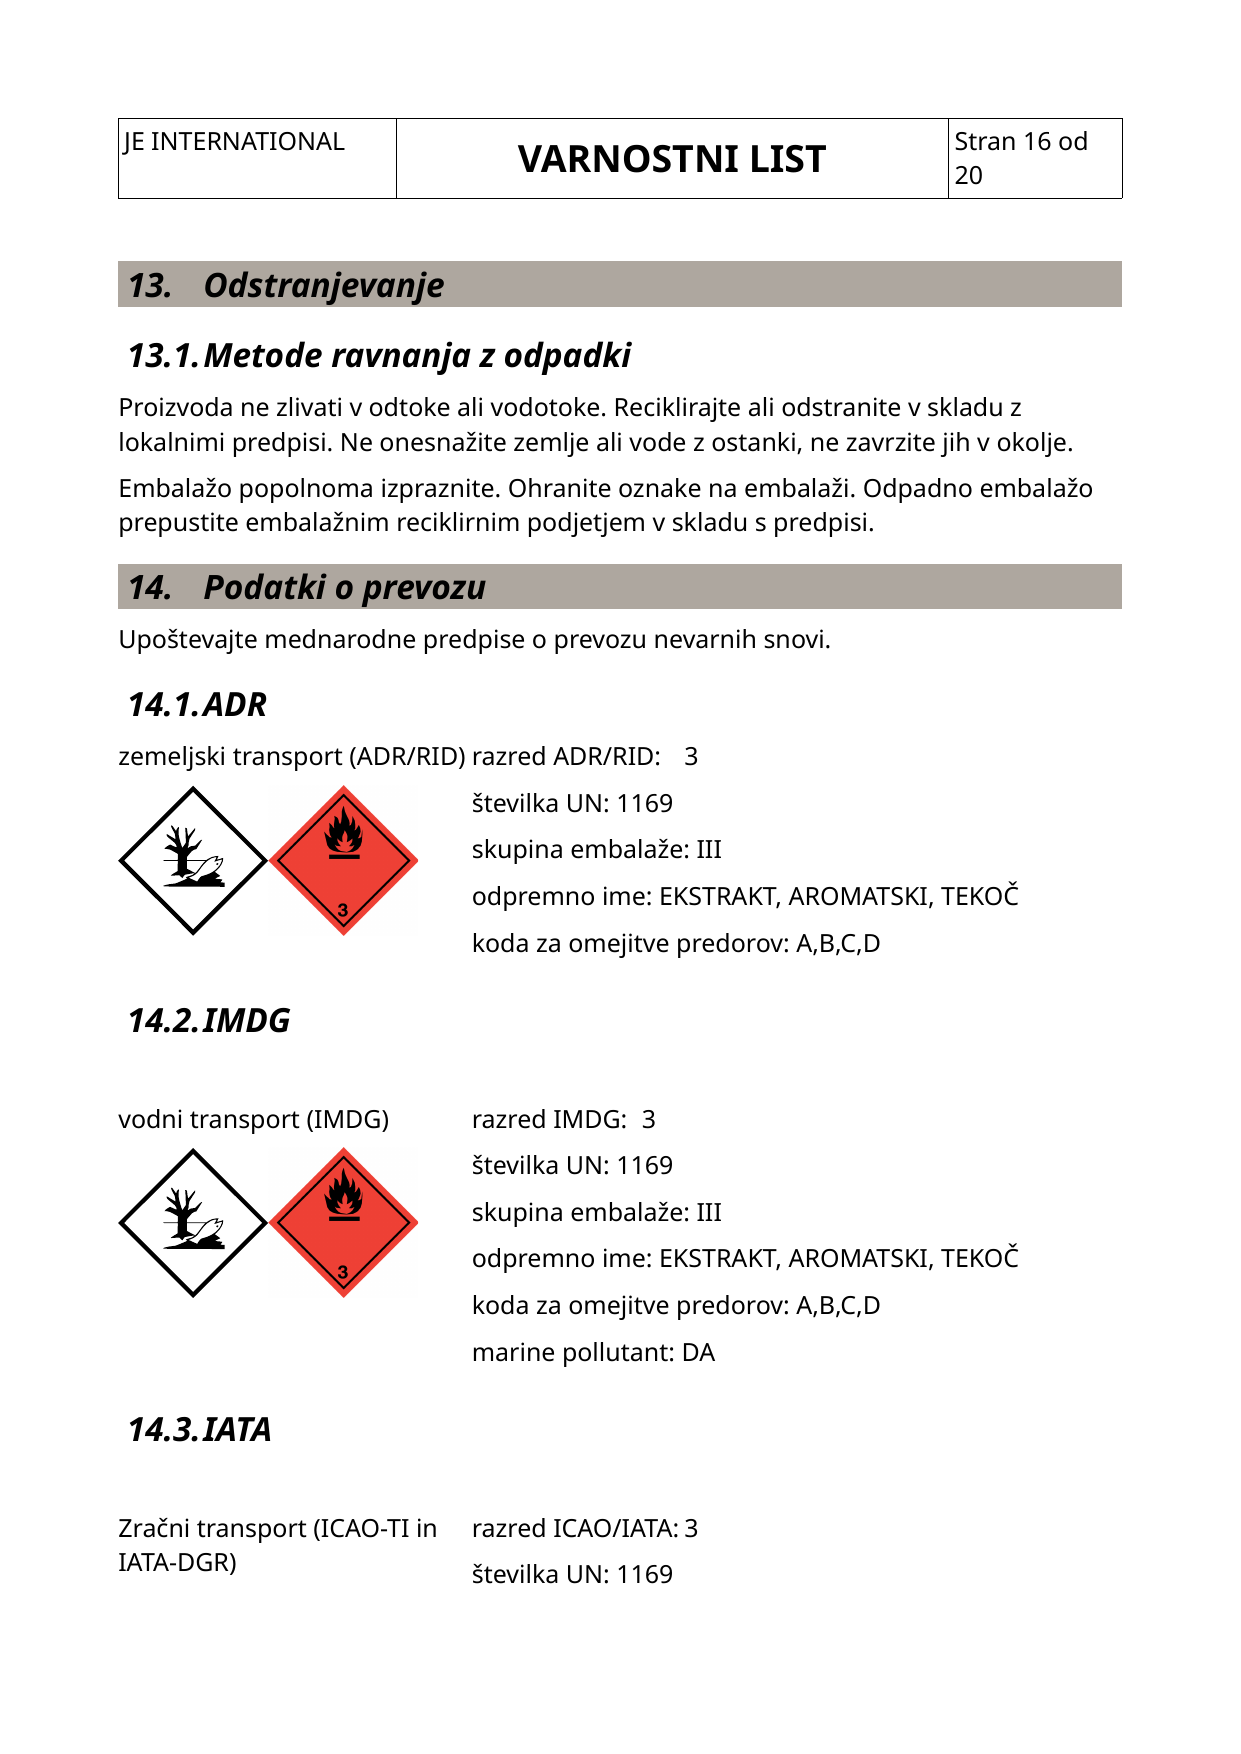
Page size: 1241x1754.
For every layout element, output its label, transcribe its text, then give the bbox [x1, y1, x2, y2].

table_cell [118, 786, 472, 972]
text Proizvoda ne zlivati v odtoke ali vodotoke. Reciklirajte ali odstranite v skladu z lokalnimi predpisi. Ne onesnažite zemlje ali vode z ostanki, ne zavrzite jih v okolje. [118, 390, 1122, 458]
subtitle Odstranjevanje [118, 261, 1122, 307]
table_cell [195, 1148, 268, 1221]
subtitle ADR [118, 681, 1122, 727]
subtitle IATA [118, 1406, 1122, 1451]
picture [268, 785, 419, 936]
subtitle Metode ravnanja z odpadki [118, 332, 1122, 378]
text Upoštevajte mednarodne predpise o prevozu nevarnih snovi. [118, 622, 1122, 656]
text Embalažo popolnoma izpraznite. Ohranite oznake na embalaži. Odpadno embalažo prepustite embalažnim reciklirnim podjetjem v skladu s predpisi. [118, 471, 1122, 539]
table_header razred IMDG: 3 številka UN: 1169 skupina embalaže: III odpremno ime: EKSTRAKT, AROMATSKI, TEKOČ koda za omejitve predorov: A,B,C,D marine pollutant: DA [472, 1101, 1122, 1381]
picture [268, 1147, 419, 1298]
subtitle Podatki o prevozu [118, 564, 1122, 609]
table_header razred ICAO/IATA: 3 številka UN: 1169 [472, 1510, 1122, 1591]
table_cell [118, 1148, 472, 1381]
table_cell [118, 786, 191, 859]
table_header zemeljski transport (ADR/RID) [118, 739, 472, 786]
table_header Zračni transport (ICAO-TI in IATA-DGR) [118, 1510, 472, 1591]
table_cell [118, 1148, 192, 1222]
table_header razred ADR/RID: 3 številka UN: 1169 skupina embalaže: III odpremno ime: EKSTRAKT, AROMATSKI, TEKOČ koda za omejitve predorov: A,B,C,D [472, 739, 1122, 972]
table_cell [195, 786, 268, 859]
table_header vodni transport (IMDG) [118, 1101, 472, 1148]
subtitle IMDG [118, 997, 1122, 1042]
